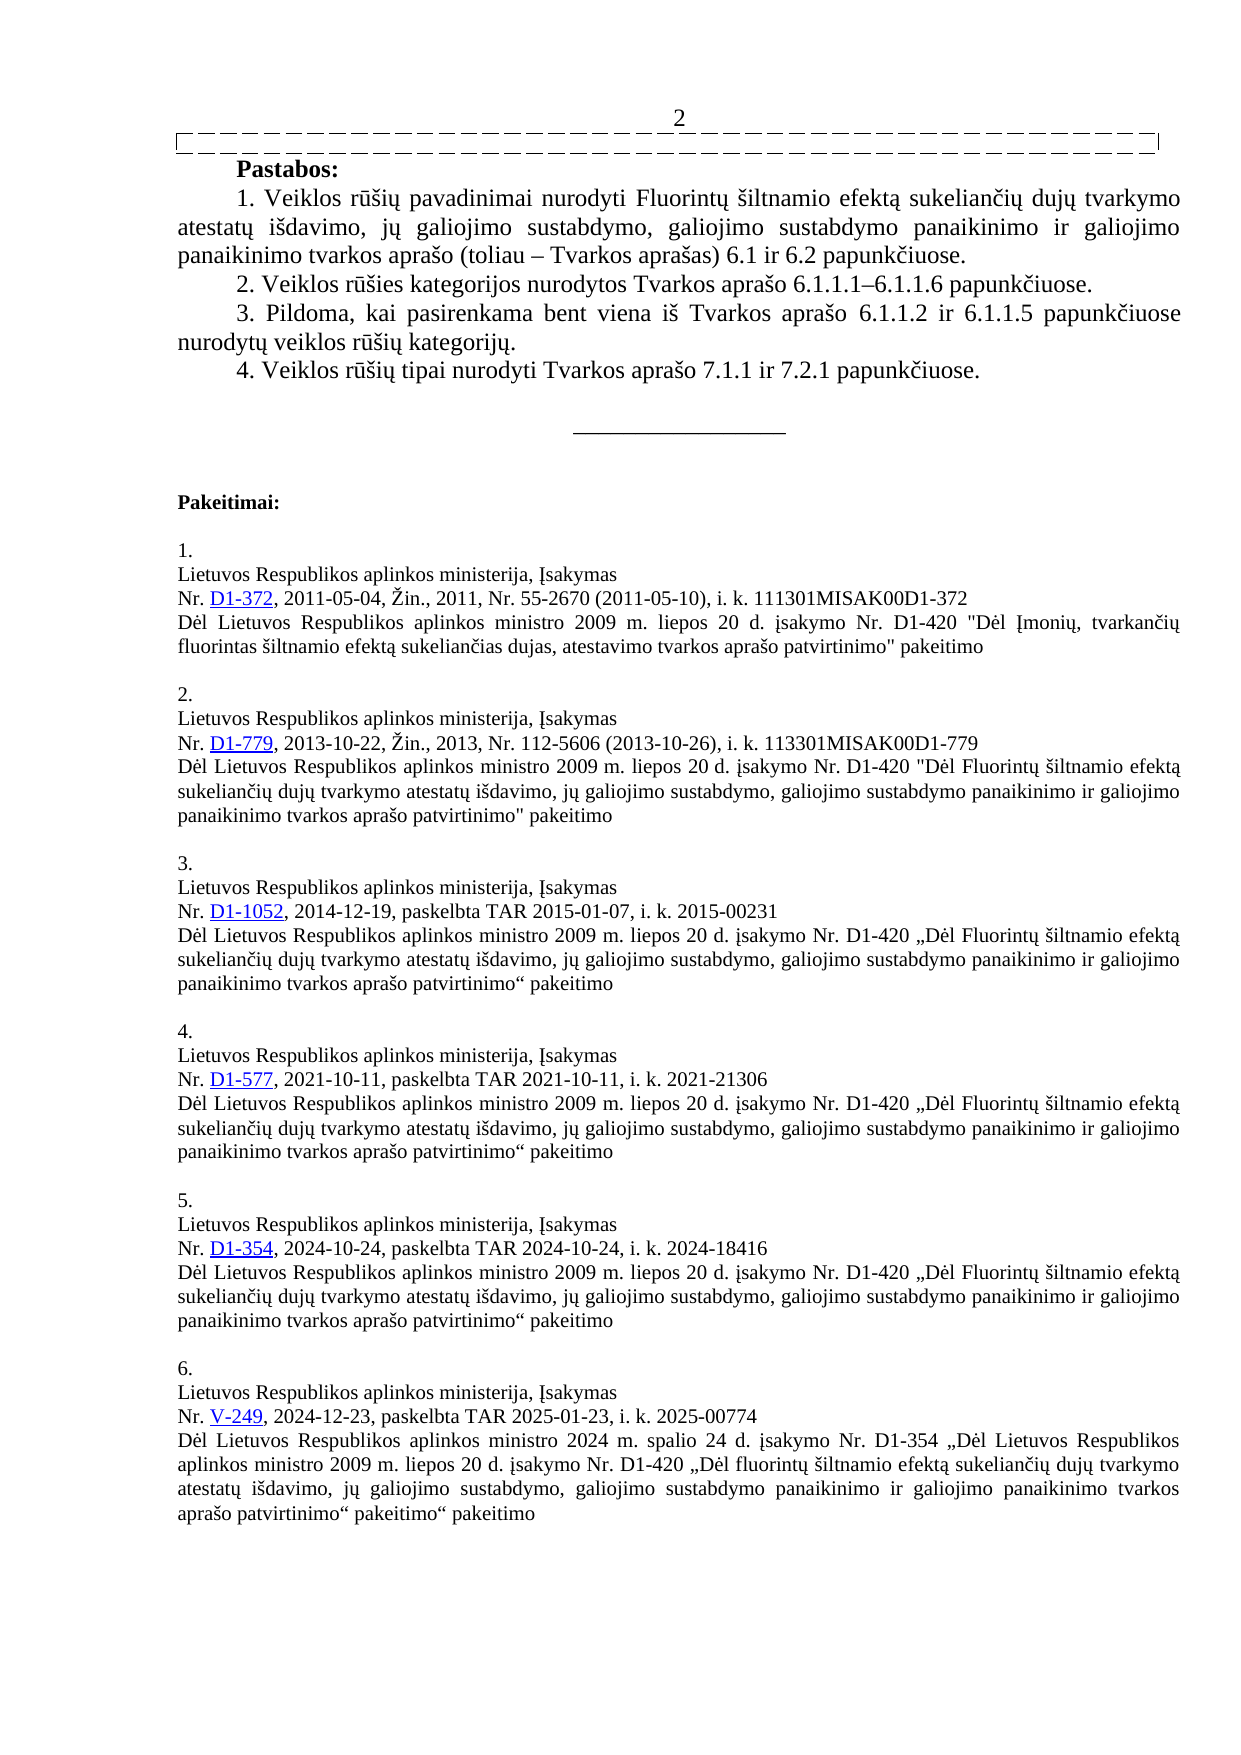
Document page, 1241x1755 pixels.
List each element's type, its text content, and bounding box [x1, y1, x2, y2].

text 2. Veiklos rūšies kategorijos nurodytos Tvarkos aprašo 6.1.1.1–6.1.1.6 papunkčiuose. [177, 269, 1181, 298]
text Nr. D1-779, 2013-10-22, Žin., 2013, Nr. 112-5606 (2013-10-26), i. k. 113301MISAK00D1-779 [177, 730, 1181, 754]
text Pakeitimai: [177, 490, 1181, 514]
text Dėl Lietuvos Respublikos aplinkos ministro 2024 m. spalio 24 d. įsakymo Nr. D1-354 „Dėl Lietuvos Respublikos aplinkos ministro 2009 m. liepos 20 d. įsakymo Nr. D1-420 „Dėl fluorintų šiltnamio efektą sukeliančių dujų tvarkymo atestatų išdavimo, jų galiojimo sustabdymo, galiojimo sustabdymo panaikinimo ir galiojimo panaikinimo tvarkos aprašo patvirtinimo“ pakeitimo“ pakeitimo [177, 1428, 1181, 1524]
text Lietuvos Respublikos aplinkos ministerija, Įsakymas [177, 562, 1181, 586]
text Nr. D1-354, 2024-10-24, paskelbta TAR 2024-10-24, i. k. 2024-18416 [177, 1236, 1181, 1260]
text Dėl Lietuvos Respublikos aplinkos ministro 2009 m. liepos 20 d. įsakymo Nr. D1-420 „Dėl Fluorintų šiltnamio efektą sukeliančių dujų tvarkymo atestatų išdavimo, jų galiojimo sustabdymo, galiojimo sustabdymo panaikinimo ir galiojimo panaikinimo tvarkos aprašo patvirtinimo“ pakeitimo [177, 1091, 1181, 1163]
text 3. [177, 851, 1181, 875]
text 1. [177, 538, 1181, 562]
text Dėl Lietuvos Respublikos aplinkos ministro 2009 m. liepos 20 d. įsakymo Nr. D1-420 „Dėl Fluorintų šiltnamio efektą sukeliančių dujų tvarkymo atestatų išdavimo, jų galiojimo sustabdymo, galiojimo sustabdymo panaikinimo ir galiojimo panaikinimo tvarkos aprašo patvirtinimo“ pakeitimo [177, 923, 1181, 995]
text _________________ [177, 408, 1181, 437]
text 3. Pildoma, kai pasirenkama bent viena iš Tvarkos aprašo 6.1.1.2 ir 6.1.1.5 papunkčiuose nurodytų veiklos rūšių kategorijų. [177, 298, 1181, 355]
text Nr. D1-372, 2011-05-04, Žin., 2011, Nr. 55-2670 (2011-05-10), i. k. 111301MISAK00D1-372 [177, 586, 1181, 610]
text Nr. D1-577, 2021-10-11, paskelbta TAR 2021-10-11, i. k. 2021-21306 [177, 1067, 1181, 1091]
text Nr. D1-1052, 2014-12-19, paskelbta TAR 2015-01-07, i. k. 2015-00231 [177, 899, 1181, 923]
text Lietuvos Respublikos aplinkos ministerija, Įsakymas [177, 875, 1181, 899]
text Dėl Lietuvos Respublikos aplinkos ministro 2009 m. liepos 20 d. įsakymo Nr. D1-420 „Dėl Fluorintų šiltnamio efektą sukeliančių dujų tvarkymo atestatų išdavimo, jų galiojimo sustabdymo, galiojimo sustabdymo panaikinimo ir galiojimo panaikinimo tvarkos aprašo patvirtinimo“ pakeitimo [177, 1260, 1181, 1332]
text 1. Veiklos rūšių pavadinimai nurodyti Fluorintų šiltnamio efektą sukeliančių dujų tvarkymo atestatų išdavimo, jų galiojimo sustabdymo, galiojimo sustabdymo panaikinimo ir galiojimo panaikinimo tvarkos aprašo (toliau – Tvarkos aprašas) 6.1 ir 6.2 papunkčiuose. [177, 183, 1181, 269]
text Lietuvos Respublikos aplinkos ministerija, Įsakymas [177, 1380, 1181, 1404]
text Dėl Lietuvos Respublikos aplinkos ministro 2009 m. liepos 20 d. įsakymo Nr. D1-420 "Dėl Įmonių, tvarkančių fluorintas šiltnamio efektą sukeliančias dujas, atestavimo tvarkos aprašo patvirtinimo" pakeitimo [177, 610, 1181, 658]
text Lietuvos Respublikos aplinkos ministerija, Įsakymas [177, 706, 1181, 730]
text 4. Veiklos rūšių tipai nurodyti Tvarkos aprašo 7.1.1 ir 7.2.1 papunkčiuose. [177, 355, 1181, 384]
text Nr. V-249, 2024-12-23, paskelbta TAR 2025-01-23, i. k. 2025-00774 [177, 1404, 1181, 1428]
text Pastabos: [177, 154, 1181, 183]
text Lietuvos Respublikos aplinkos ministerija, Įsakymas [177, 1043, 1181, 1067]
text 6. [177, 1356, 1181, 1380]
text Lietuvos Respublikos aplinkos ministerija, Įsakymas [177, 1212, 1181, 1236]
text 4. [177, 1019, 1181, 1043]
text 2. [177, 682, 1181, 706]
text Dėl Lietuvos Respublikos aplinkos ministro 2009 m. liepos 20 d. įsakymo Nr. D1-420 "Dėl Fluorintų šiltnamio efektą sukeliančių dujų tvarkymo atestatų išdavimo, jų galiojimo sustabdymo, galiojimo sustabdymo panaikinimo ir galiojimo panaikinimo tvarkos aprašo patvirtinimo" pakeitimo [177, 754, 1181, 827]
text 5. [177, 1188, 1181, 1212]
